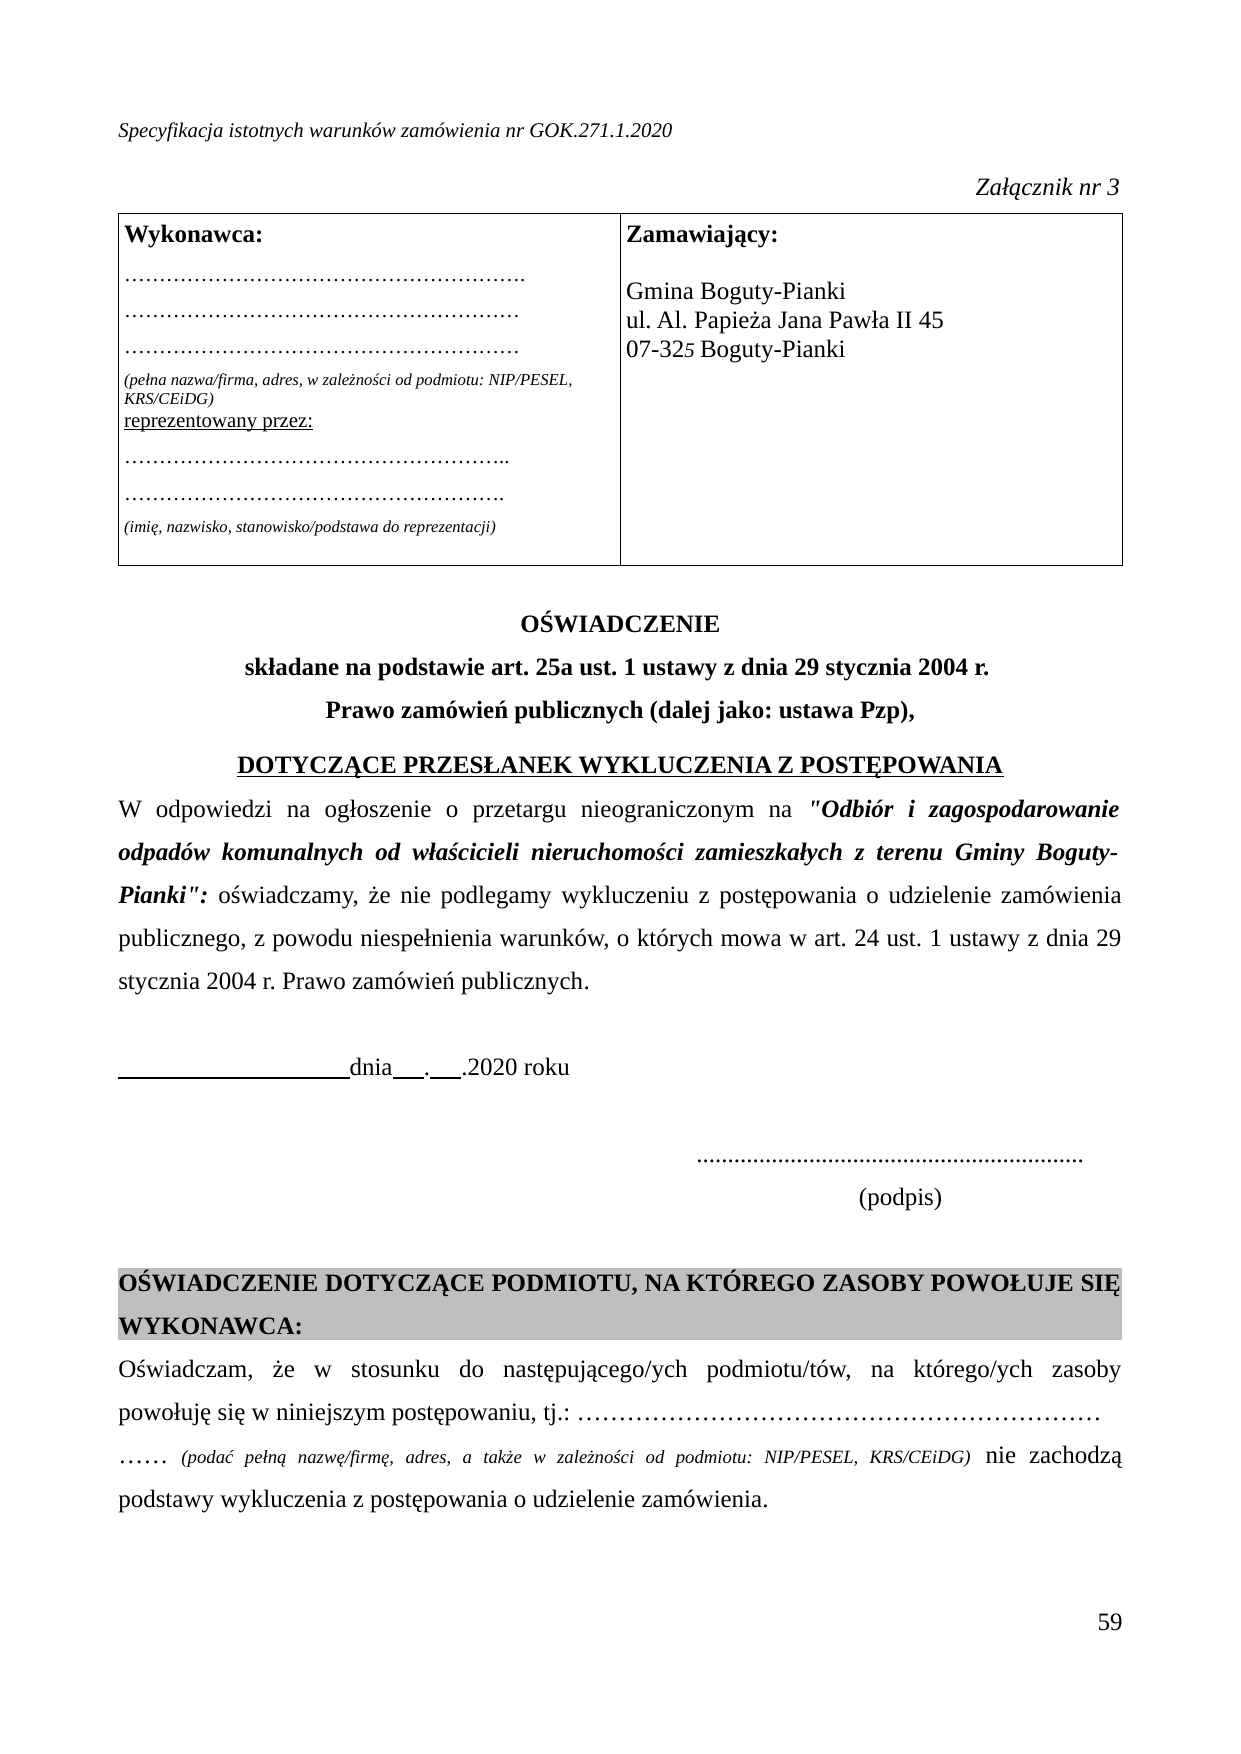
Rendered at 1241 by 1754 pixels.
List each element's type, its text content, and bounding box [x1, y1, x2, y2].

text .............................................................. [671, 1139, 1122, 1167]
text dnia . .2020 roku [118, 1052, 1122, 1081]
table_header Zamawiający: Gmina Boguty-Pianki ul. Al. Papieża Jana Pawła II 45 07-325 Boguty-Pianki [621, 214, 1122, 565]
text OŚWIADCZENIE [118, 609, 1122, 637]
text DOTYCZĄCE PRZESŁANEK WYKLUCZENIA Z POSTĘPOWANIA [118, 751, 1122, 779]
text Oświadczam, że w stosunku do następującego/ych podmiotu/tów, na którego/ych zasoby powołuję się w niniejszym postępowaniu, tj.: …………………………………………………………… (podać pełną nazwę/firmę, adres, a także w zależności od podmiotu: NIP/PESEL, KRS/CEiDG) nie zachodzą podstawy wykluczenia z postępowania o udzielenie zamówienia. [118, 1354, 1122, 1512]
text OŚWIADCZENIE DOTYCZĄCE PODMIOTU, NA KTÓREGO ZASOBY POWOŁUJE SIĘ WYKONAWCA: [118, 1268, 1122, 1340]
text Załącznik nr 3 [118, 172, 1122, 200]
text (podpis) [671, 1182, 1122, 1211]
text W odpowiedzi na ogłoszenie o przetargu nieograniczonym na "Odbiór i zagospodarowanie odpadów komunalnych od właścicieli nieruchomości zamieszkałych z terenu Gminy Boguty-Pianki": oświadczamy, że nie podlegamy wykluczeniu z postępowania o udzielenie zamówienia publicznego, z powodu niespełnienia warunków, o których mowa w art. 24 ust. 1 ustawy z dnia 29 stycznia 2004 r. Prawo zamówień publicznych. [118, 794, 1122, 995]
table_header Wykonawca: …………………………………………………. ………………………………………………… ………………………………………………… (pełna nazwa/firma, adres, w zależności od podmiotu: NIP/PESEL, KRS/CEiDG) reprezentowany przez: ……………………………………………….. ………………………………………………. (imię, nazwisko, stanowisko/podstawa do reprezentacji) [119, 214, 620, 565]
text Prawo zamówień publicznych (dalej jako: ustawa Pzp), [118, 695, 1122, 724]
text składane na podstawie art. 25a ust. 1 ustawy z dnia 29 stycznia 2004 r. [118, 652, 1122, 681]
